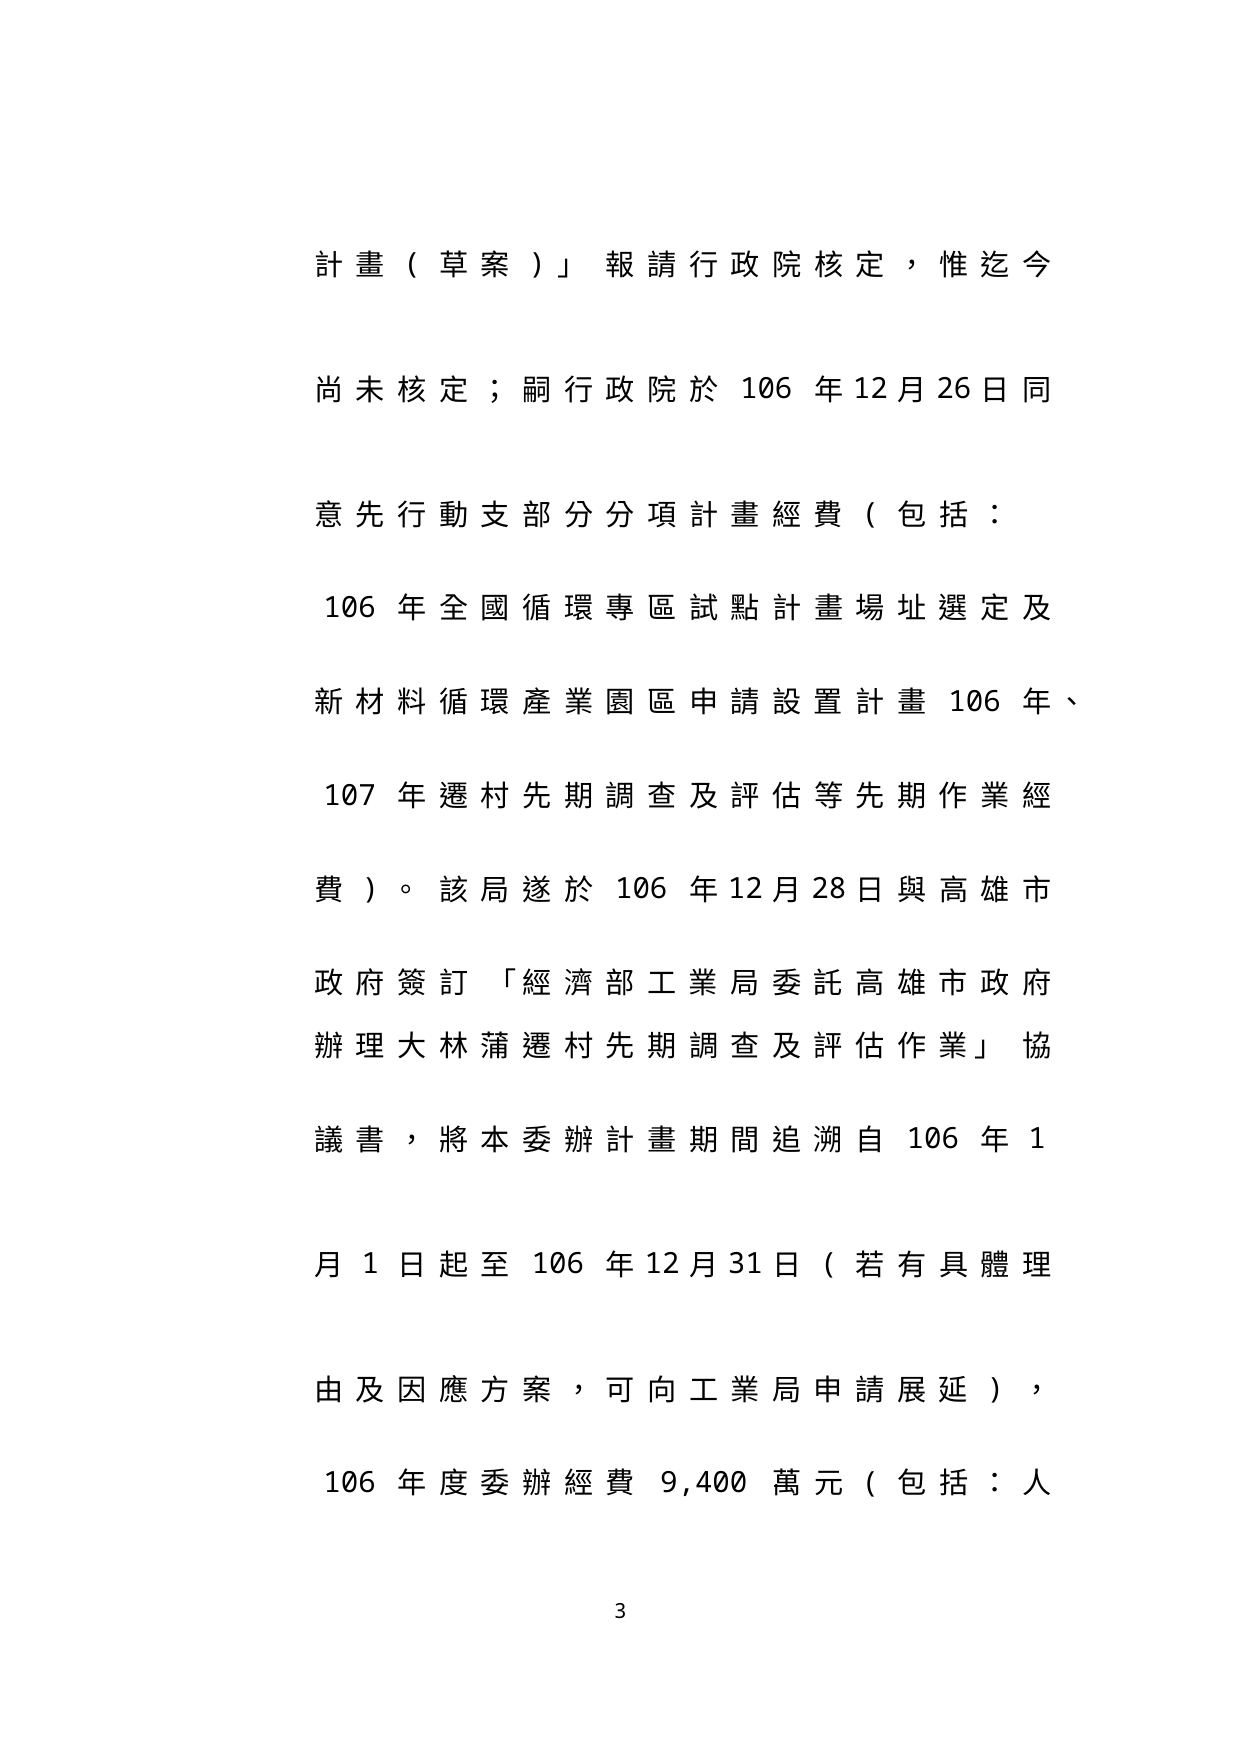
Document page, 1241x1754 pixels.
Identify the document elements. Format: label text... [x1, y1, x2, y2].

text 工業局於106年11月1日將「全國循環專區試點暨新材料循環產業園區申請設置計畫(草案)」報請行政院核定，惟迄今尚未核定；嗣行政院於106年12月26日同意先行動支部分分項計畫經費(包括：106年全國循環專區試點計畫場址選定及新材料循環產業園區申請設置計畫106年、107年遷村先期調查及評估等先期作業經費)。該局遂於106年12月28日與高雄市政府簽訂「經濟部工業局委託高雄市政府辦理大林蒲遷村先期調查及評估作業」協議書，將本委辦計畫期間追溯自106年1月1日起至106年12月31日(若有具體理由及因應方案，可向工業局申請展延)，106年度委辦經費9,400萬元(包括：人事費1,400萬元、業務費7,250萬元、設備及投資750萬元)，並撥付第一期款7,990萬元，以開展新材料循環產業園區申請設置計畫中有關高雄市大林蒲地區遷村之先期調查及評估作業。 [271, 189, 1058, 1502]
